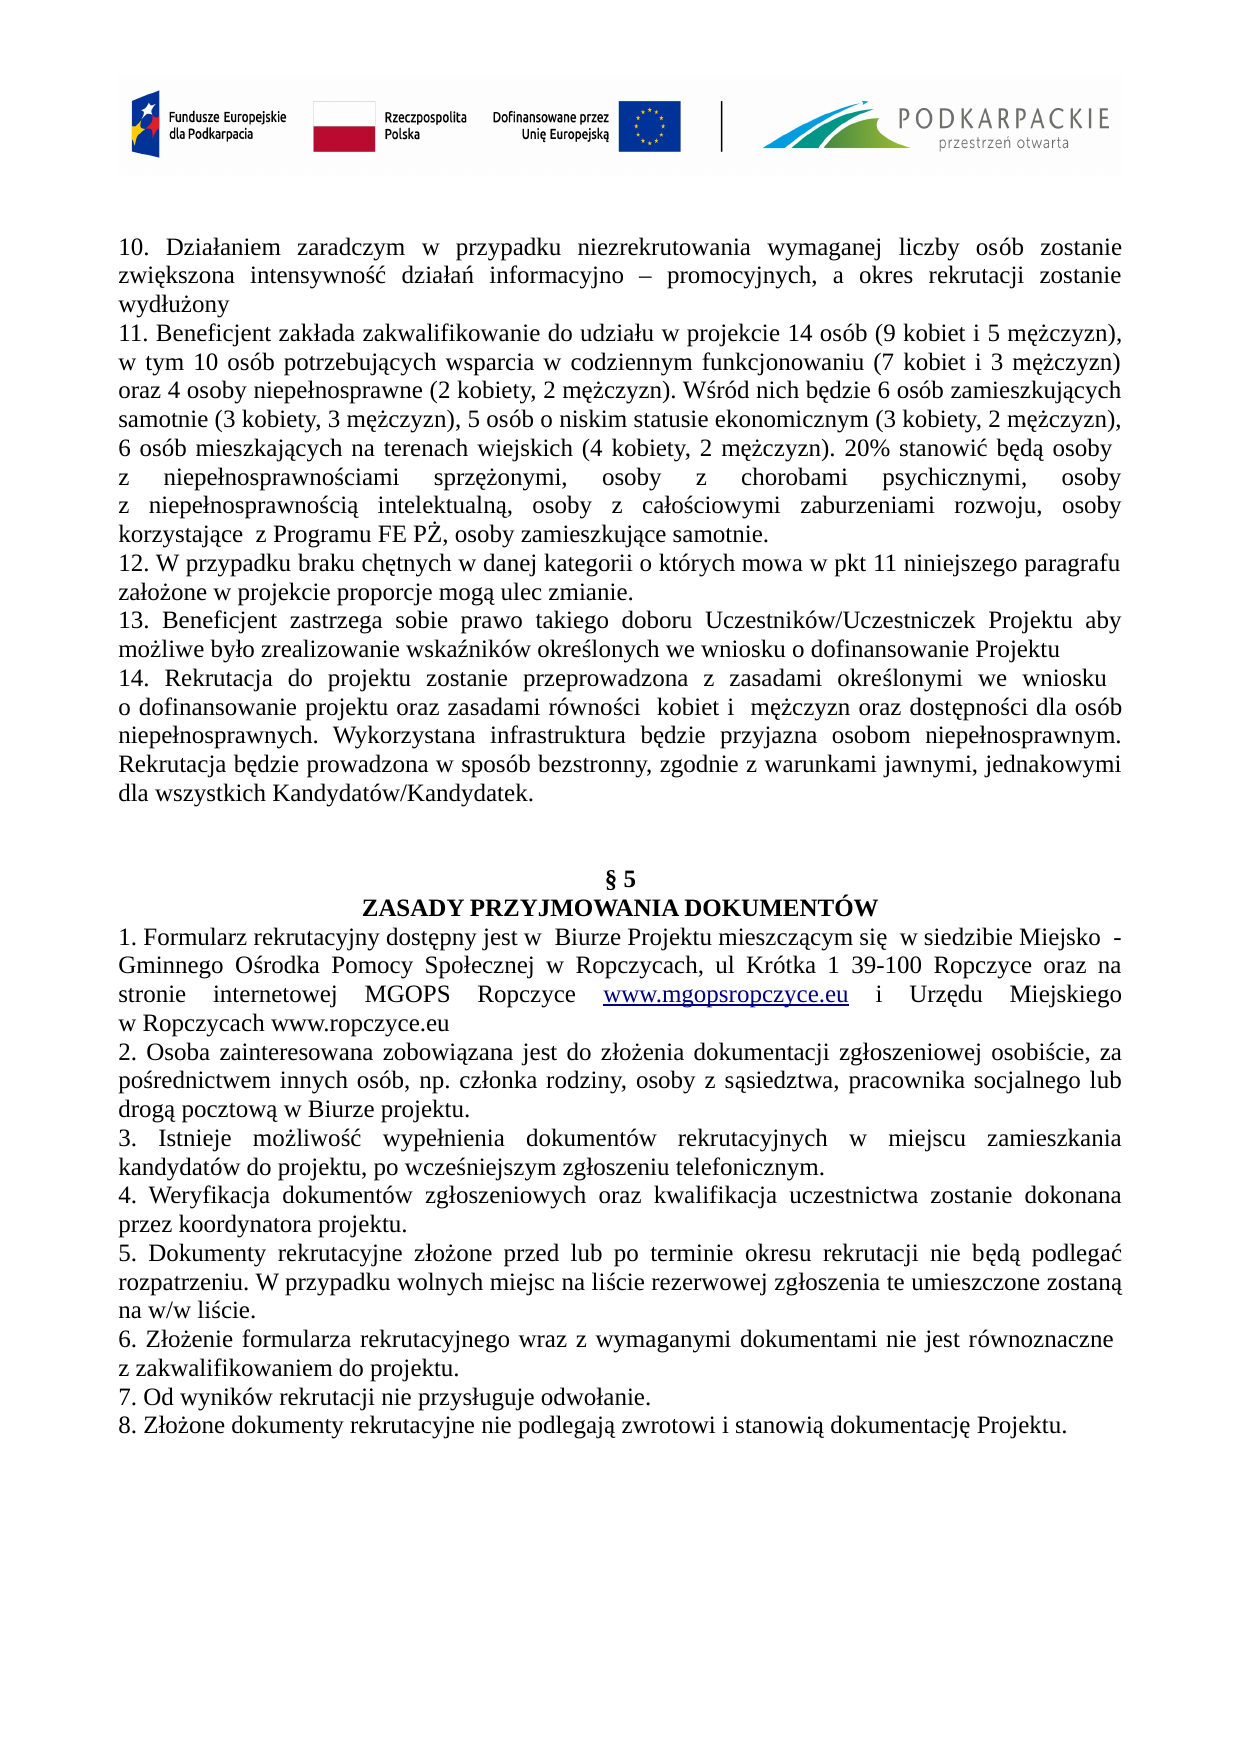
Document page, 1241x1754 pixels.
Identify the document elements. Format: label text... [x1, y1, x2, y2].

text 5. Dokumenty rekrutacyjne złożone przed lub po terminie okresu rekrutacji nie będą podlegać rozpatrzeniu. W przypadku wolnych miejsc na liście rezerwowej zgłoszenia te umieszczone zostaną na w/w liście. [118, 1238, 1122, 1324]
text 11. Beneficjent zakłada zakwalifikowanie do udziału w projekcie 14 osób (9 kobiet i 5 mężczyzn), w tym 10 osób potrzebujących wsparcia w codziennym funkcjonowaniu (7 kobiet i 3 mężczyzn) oraz 4 osoby niepełnosprawne (2 kobiety, 2 mężczyzn). Wśród nich będzie 6 osób zamieszkujących samotnie (3 kobiety, 3 mężczyzn), 5 osób o niskim statusie ekonomicznym (3 kobiety, 2 mężczyzn), 6 osób mieszkających na terenach wiejskich (4 kobiety, 2 mężczyzn). 20% stanowić będą osoby z niepełnosprawnościami sprzężonymi, osoby z chorobami psychicznymi, osoby z niepełnosprawnością intelektualną, osoby z całościowymi zaburzeniami rozwoju, osoby korzystające z Programu FE PŻ, osoby zamieszkujące samotnie. [118, 318, 1122, 548]
text 4. Weryfikacja dokumentów zgłoszeniowych oraz kwalifikacja uczestnictwa zostanie dokonana przez koordynatora projektu. [118, 1181, 1122, 1238]
text 7. Od wyników rekrutacji nie przysługuje odwołanie. [118, 1382, 1122, 1411]
text 12. W przypadku braku chętnych w danej kategorii o których mowa w pkt 11 niniejszego paragrafu założone w projekcie proporcje mogą ulec zmianie. [118, 548, 1122, 606]
text 8. Złożone dokumenty rekrutacyjne nie podlegają zwrotowi i stanowią dokumentację Projektu. [118, 1411, 1122, 1439]
text 1. Formularz rekrutacyjny dostępny jest w Biurze Projektu mieszczącym się w siedzibie Miejsko - Gminnego Ośrodka Pomocy Społecznej w Ropczycach, ul Krótka 1 39-100 Ropczyce oraz na stronie internetowej MGOPS Ropczyce www.mgopsropczyce.eu i Urzędu Miejskiego w Ropczycach www.ropczyce.eu [118, 922, 1122, 1037]
text 14. Rekrutacja do projektu zostanie przeprowadzona z zasadami określonymi we wniosku o dofinansowanie projektu oraz zasadami równości kobiet i mężczyzn oraz dostępności dla osób niepełnosprawnych. Wykorzystana infrastruktura będzie przyjazna osobom niepełnosprawnym. Rekrutacja będzie prowadzona w sposób bezstronny, zgodnie z warunkami jawnymi, jednakowymi dla wszystkich Kandydatów/Kandydatek. [118, 663, 1122, 807]
text 13. Beneficjent zastrzega sobie prawo takiego doboru Uczestników/Uczestniczek Projektu aby możliwe było zrealizowanie wskaźników określonych we wniosku o dofinansowanie Projektu [118, 606, 1122, 663]
text 3. Istnieje możliwość wypełnienia dokumentów rekrutacyjnych w miejscu zamieszkania kandydatów do projektu, po wcześniejszym zgłoszeniu telefonicznym. [118, 1123, 1122, 1181]
text ZASADY PRZYJMOWANIA DOKUMENTÓW [118, 893, 1122, 922]
picture [118, 73, 1123, 175]
text 2. Osoba zainteresowana zobowiązana jest do złożenia dokumentacji zgłoszeniowej osobiście, za pośrednictwem innych osób, np. członka rodziny, osoby z sąsiedztwa, pracownika socjalnego lub drogą pocztową w Biurze projektu. [118, 1037, 1122, 1123]
text 10. Działaniem zaradczym w przypadku niezrekrutowania wymaganej liczby osób zostanie zwiększona intensywność działań informacyjno – promocyjnych, a okres rekrutacji zostanie wydłużony [118, 232, 1122, 318]
text 6. Złożenie formularza rekrutacyjnego wraz z wymaganymi dokumentami nie jest równoznaczne z zakwalifikowaniem do projektu. [118, 1324, 1122, 1382]
text § 5 [118, 864, 1122, 893]
